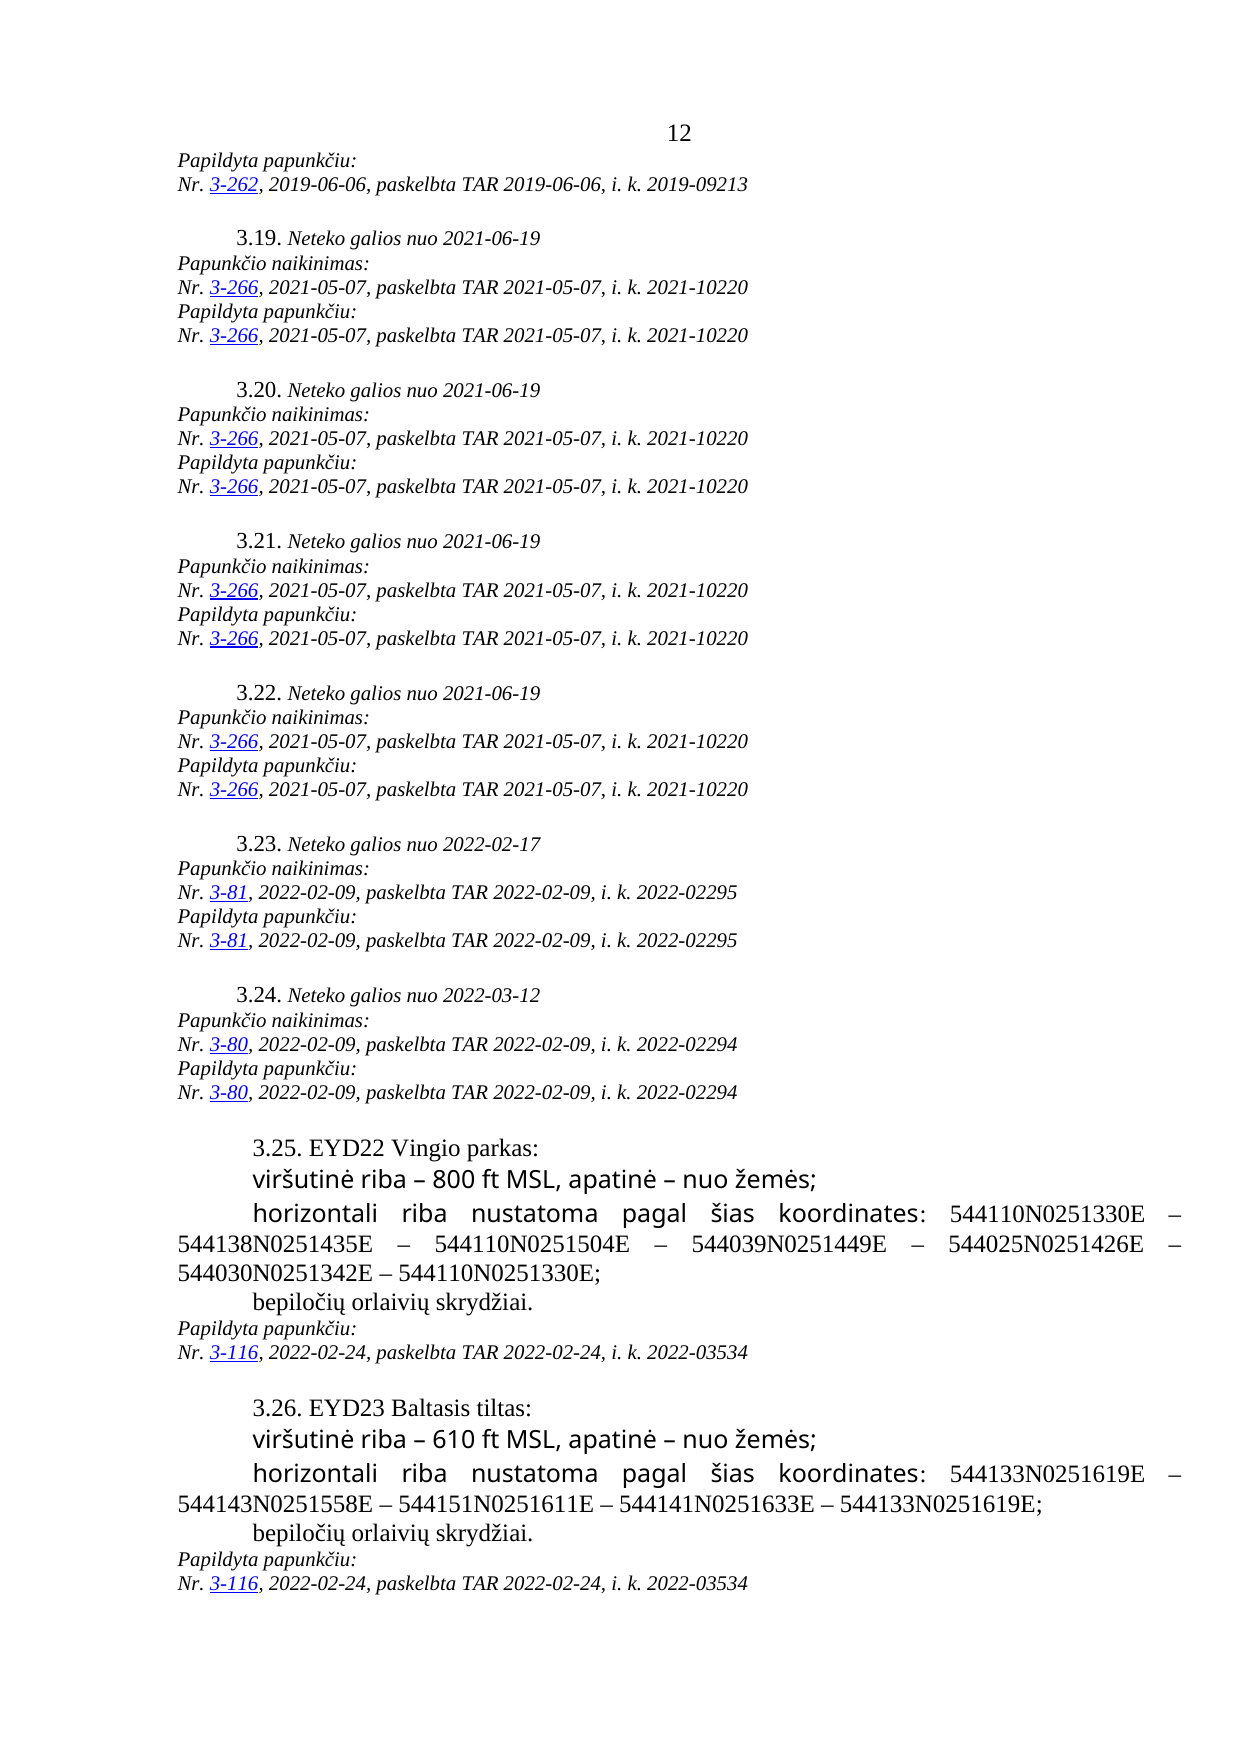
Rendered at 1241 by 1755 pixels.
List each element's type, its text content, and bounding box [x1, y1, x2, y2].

text Papildyta papunkčiu: [177, 1547, 1181, 1571]
text Nr. 3-266, 2021-05-07, paskelbta TAR 2021-05-07, i. k. 2021-10220 [177, 626, 1181, 650]
text Nr. 3-266, 2021-05-07, paskelbta TAR 2021-05-07, i. k. 2021-10220 [177, 426, 1181, 450]
text Nr. 3-266, 2021-05-07, paskelbta TAR 2021-05-07, i. k. 2021-10220 [177, 474, 1181, 498]
text Papildyta papunkčiu: [177, 904, 1181, 928]
text bepiločių orlaivių skrydžiai. [177, 1518, 1181, 1547]
text 3.21. Neteko galios nuo 2021-06-19 [177, 527, 1181, 553]
text viršutinė riba – 800 ft MSL, apatinė – nuo žemės; [177, 1161, 1181, 1195]
text Papunkčio naikinimas: [177, 705, 1181, 729]
text Nr. 3-116, 2022-02-24, paskelbta TAR 2022-02-24, i. k. 2022-03534 [177, 1571, 1181, 1595]
text Nr. 3-266, 2021-05-07, paskelbta TAR 2021-05-07, i. k. 2021-10220 [177, 275, 1181, 299]
text Nr. 3-80, 2022-02-09, paskelbta TAR 2022-02-09, i. k. 2022-02294 [177, 1080, 1181, 1104]
text Papunkčio naikinimas: [177, 402, 1181, 426]
text horizontali riba nustatoma pagal šias koordinates: 544133N0251619E – 544143N0251558E – 544151N0251611E – 544141N0251633E – 544133N0251619E; [177, 1455, 1181, 1518]
text Papildyta papunkčiu: [177, 148, 1181, 172]
text 3.22. Neteko galios nuo 2021-06-19 [177, 678, 1181, 705]
text Papildyta papunkčiu: [177, 450, 1181, 474]
text Nr. 3-266, 2021-05-07, paskelbta TAR 2021-05-07, i. k. 2021-10220 [177, 729, 1181, 753]
text horizontali riba nustatoma pagal šias koordinates: 544110N0251330E – 544138N0251435E – 544110N0251504E – 544039N0251449E – 544025N0251426E –544030N0251342E – 544110N0251330E; [177, 1195, 1181, 1287]
text Nr. 3-80, 2022-02-09, paskelbta TAR 2022-02-09, i. k. 2022-02294 [177, 1032, 1181, 1056]
text Papildyta papunkčiu: [177, 753, 1181, 777]
text 3.20. Neteko galios nuo 2021-06-19 [177, 376, 1181, 402]
text Nr. 3-81, 2022-02-09, paskelbta TAR 2022-02-09, i. k. 2022-02295 [177, 928, 1181, 952]
text Papildyta papunkčiu: [177, 602, 1181, 626]
text Papunkčio naikinimas: [177, 1008, 1181, 1032]
text 3.19. Neteko galios nuo 2021-06-19 [177, 224, 1181, 251]
text Papildyta papunkčiu: [177, 1056, 1181, 1080]
text 3.26. EYD23 Baltasis tiltas: [177, 1393, 1181, 1421]
text 3.25. EYD22 Vingio parkas: [177, 1133, 1181, 1161]
text bepiločių orlaivių skrydžiai. [177, 1287, 1181, 1316]
text 3.23. Neteko galios nuo 2022-02-17 [177, 830, 1181, 856]
text 3.24. Neteko galios nuo 2022-03-12 [177, 981, 1181, 1008]
text Nr. 3-266, 2021-05-07, paskelbta TAR 2021-05-07, i. k. 2021-10220 [177, 578, 1181, 602]
text Papunkčio naikinimas: [177, 553, 1181, 578]
text Papildyta papunkčiu: [177, 1316, 1181, 1340]
text viršutinė riba – 610 ft MSL, apatinė – nuo žemės; [177, 1421, 1181, 1455]
text Papunkčio naikinimas: [177, 856, 1181, 880]
text Nr. 3-266, 2021-05-07, paskelbta TAR 2021-05-07, i. k. 2021-10220 [177, 777, 1181, 801]
text Papildyta papunkčiu: [177, 299, 1181, 323]
text Nr. 3-81, 2022-02-09, paskelbta TAR 2022-02-09, i. k. 2022-02295 [177, 880, 1181, 904]
text Nr. 3-262, 2019-06-06, paskelbta TAR 2019-06-06, i. k. 2019-09213 [177, 172, 1181, 196]
text Nr. 3-116, 2022-02-24, paskelbta TAR 2022-02-24, i. k. 2022-03534 [177, 1340, 1181, 1364]
text Papunkčio naikinimas: [177, 251, 1181, 275]
text Nr. 3-266, 2021-05-07, paskelbta TAR 2021-05-07, i. k. 2021-10220 [177, 323, 1181, 347]
